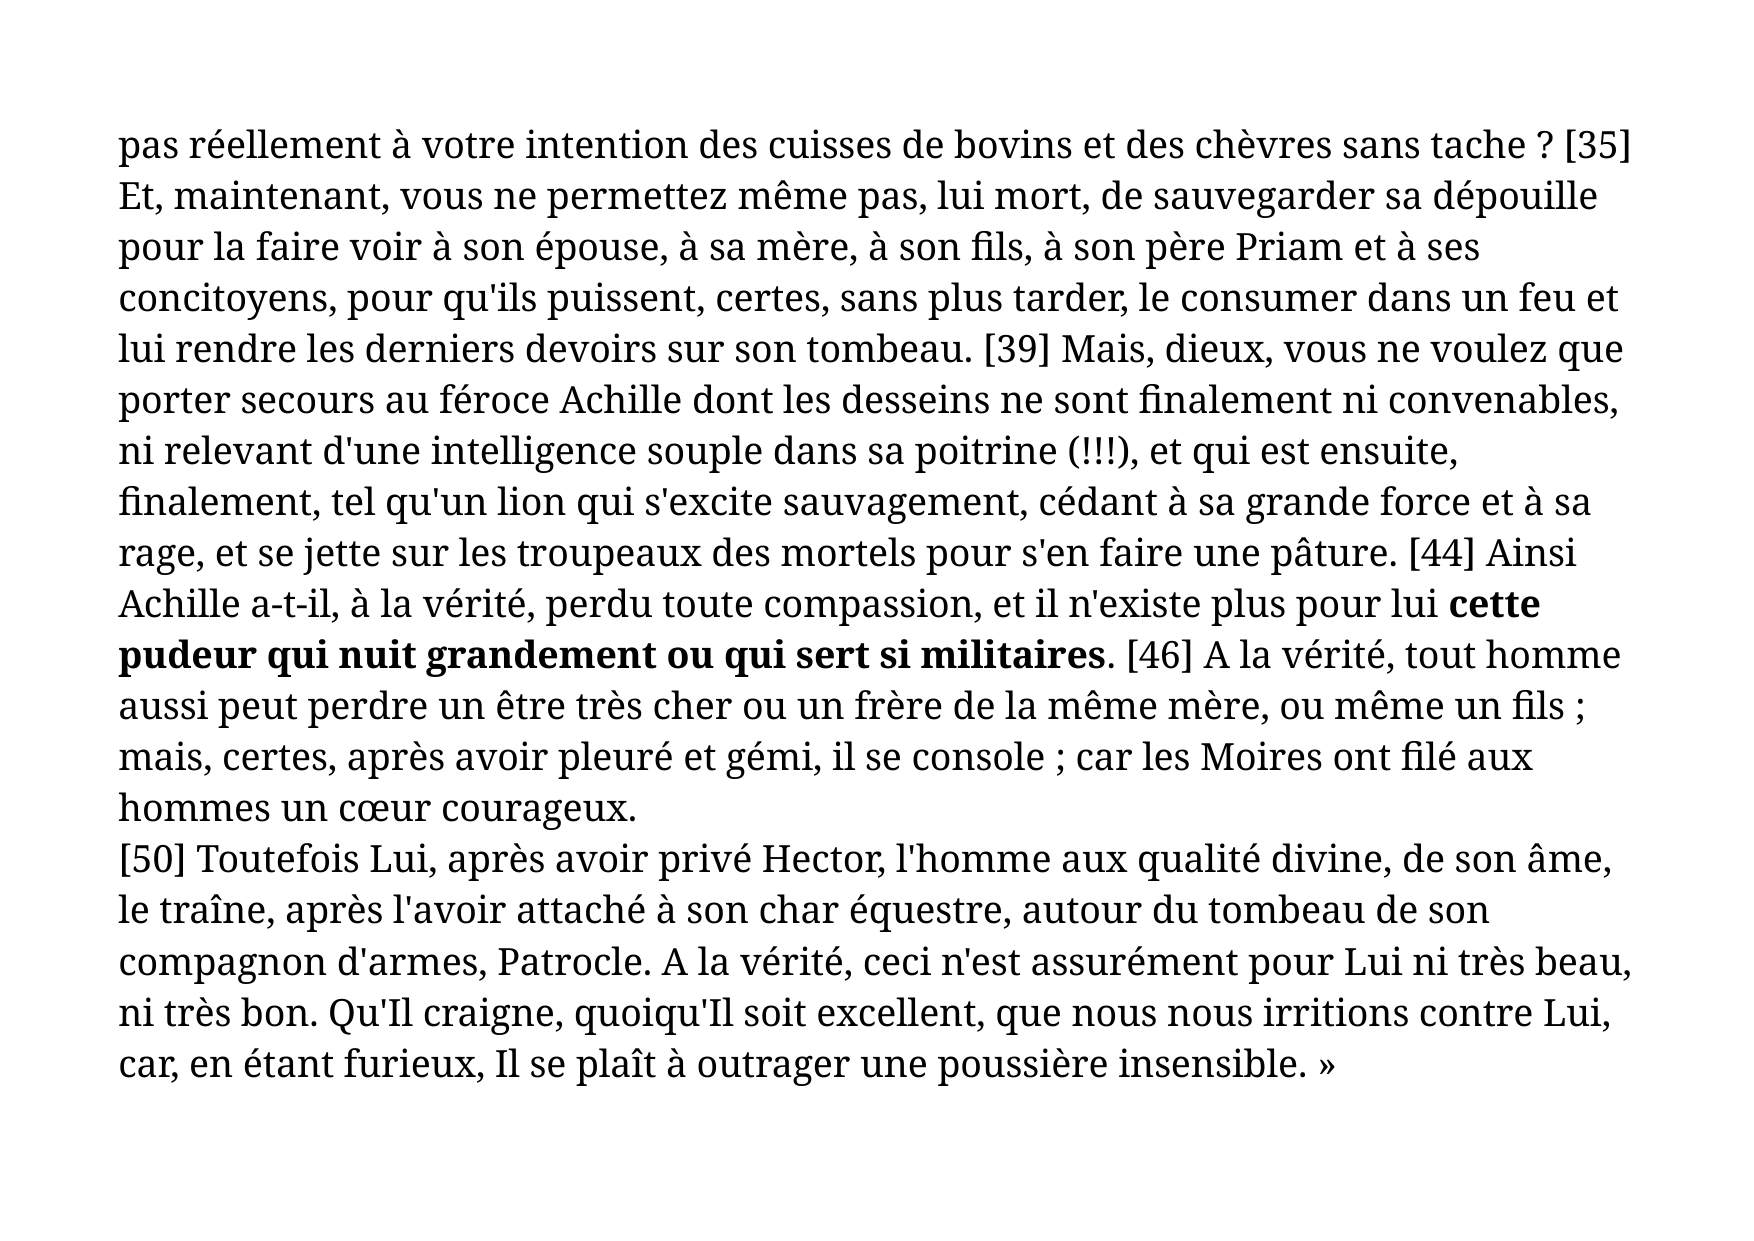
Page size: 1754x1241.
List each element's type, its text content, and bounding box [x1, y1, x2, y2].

text pas réellement à votre intention des cuisses de bovins et des chèvres sans tache ? [35] Et, maintenant, vous ne permettez même pas, lui mort, de sauvegarder sa dépouille pour la faire voir à son épouse, à sa mère, à son fils, à son père Priam et à ses concitoyens, pour qu'ils puissent, certes, sans plus tarder, le consumer dans un feu et lui rendre les derniers devoirs sur son tombeau. [39] Mais, dieux, vous ne voulez que porter secours au féroce Achille dont les desseins ne sont finalement ni convenables, ni relevant d'une intelligence souple dans sa poitrine (!!!), et qui est ensuite, finalement, tel qu'un lion qui s'excite sauvagement, cédant à sa grande force et à sa rage, et se jette sur les troupeaux des mortels pour s'en faire une pâture. [44] Ainsi Achille a-t-il, à la vérité, perdu toute compassion, et il n'existe plus pour lui cette pudeur qui nuit grandement ou qui sert si militaires. [46] A la vérité, tout homme aussi peut perdre un être très cher ou un frère de la même mère, ou même un fils ; mais, certes, après avoir pleuré et gémi, il se console ; car les Moires ont filé aux hommes un cœur courageux. [118, 118, 1636, 833]
text [50] Toutefois Lui, après avoir privé Hector, l'homme aux qualité divine, de son âme, le traîne, après l'avoir attaché à son char équestre, autour du tombeau de son compagnon d'armes, Patrocle. A la vérité, ceci n'est assurément pour Lui ni très beau, ni très bon. Qu'Il craigne, quoiqu'Il soit excellent, que nous nous irritions contre Lui, car, en étant furieux, Il se plaît à outrager une poussière insensible. » [118, 833, 1636, 1088]
